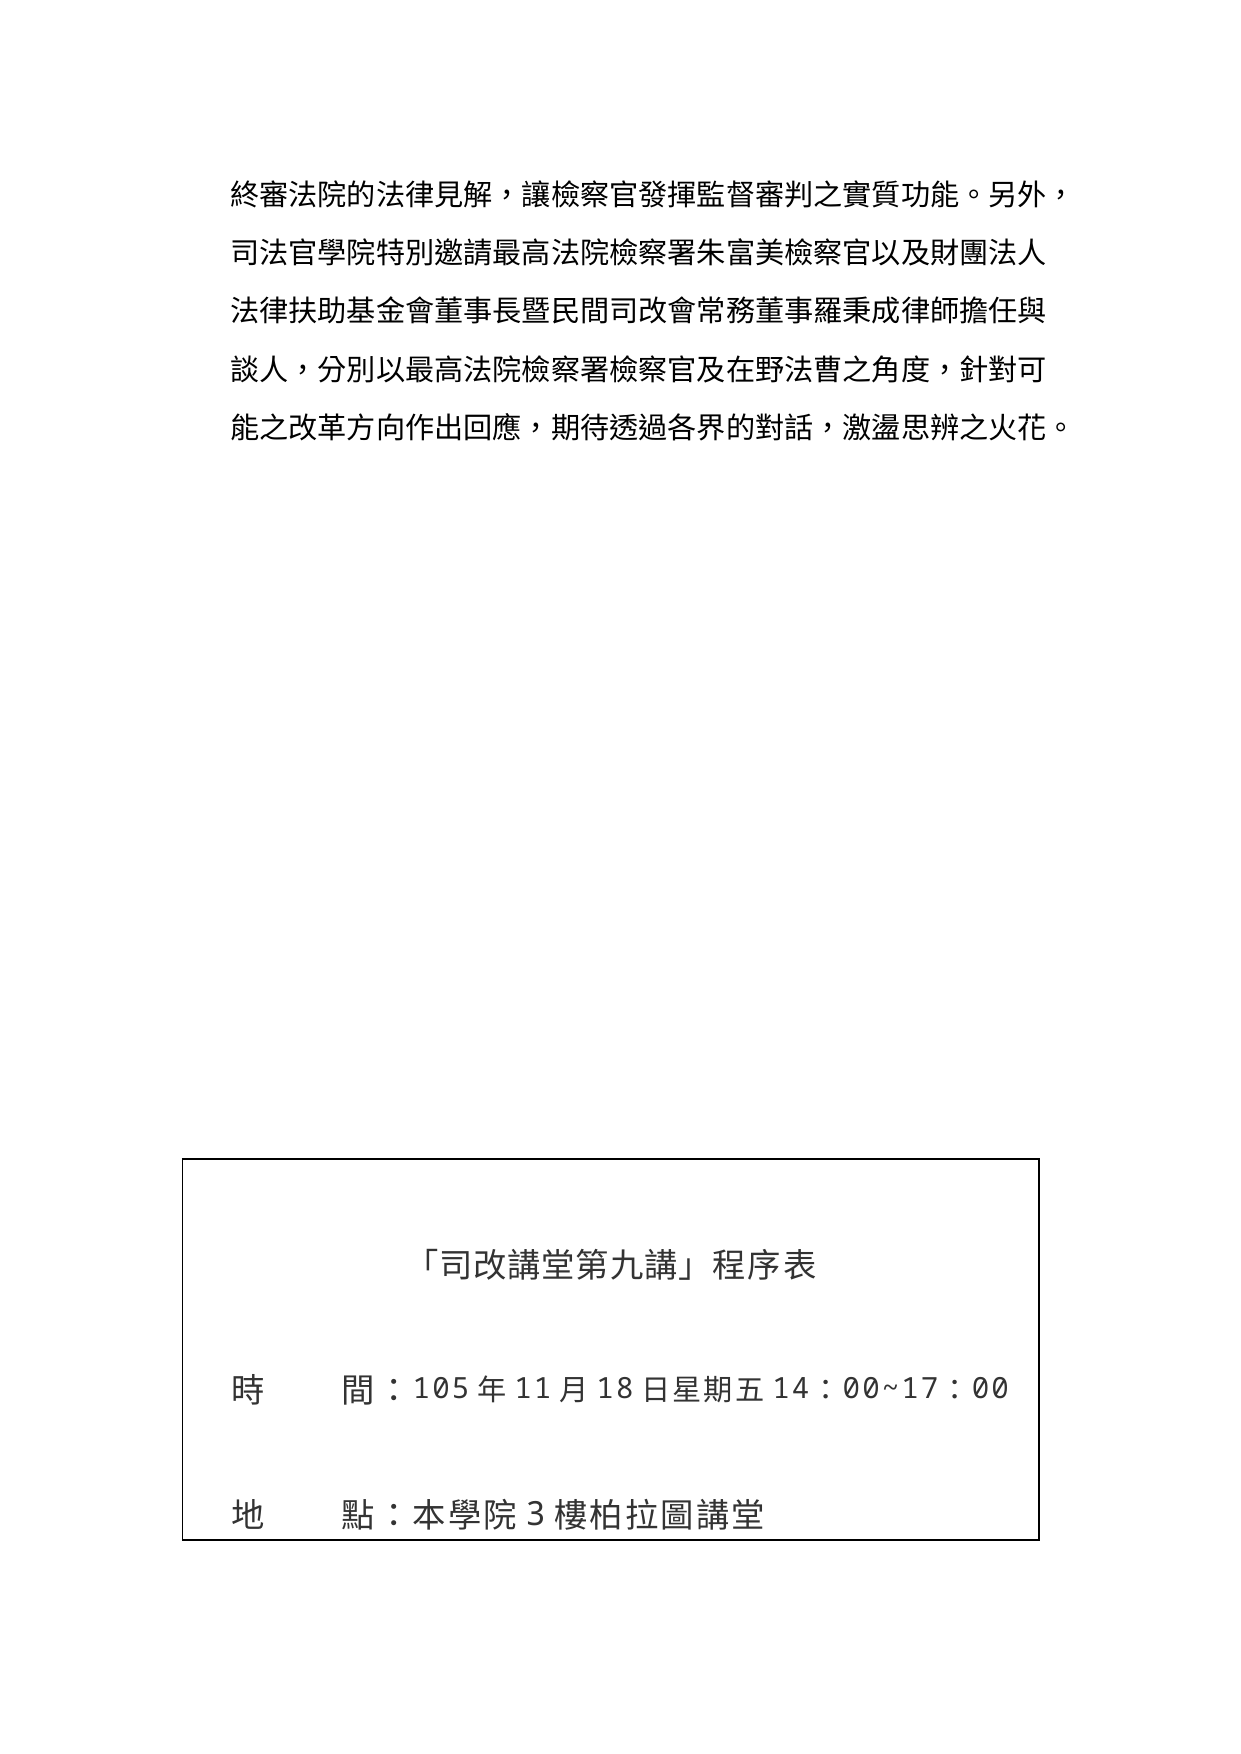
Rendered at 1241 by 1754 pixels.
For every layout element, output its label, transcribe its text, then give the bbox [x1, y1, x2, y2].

text 終審法院的法律見解，讓檢察官發揮監督審判之實質功能。另外，司法官學院特別邀請最高法院檢察署朱富美檢察官以及財團法人法律扶助基金會董事長暨民間司改會常務董事羅秉成律師擔任與談人，分別以最高法院檢察署檢察官及在野法曹之角度，針對可能之改革方向作出回應，期待透過各界的對話，激盪思辨之火花。 [165, 158, 1075, 450]
table_header 「司改講堂第九講」程序表 時 間：105年11月18日星期五14：00~17：00 地 點：本學院3樓柏拉圖講堂 [183, 1160, 1038, 1539]
